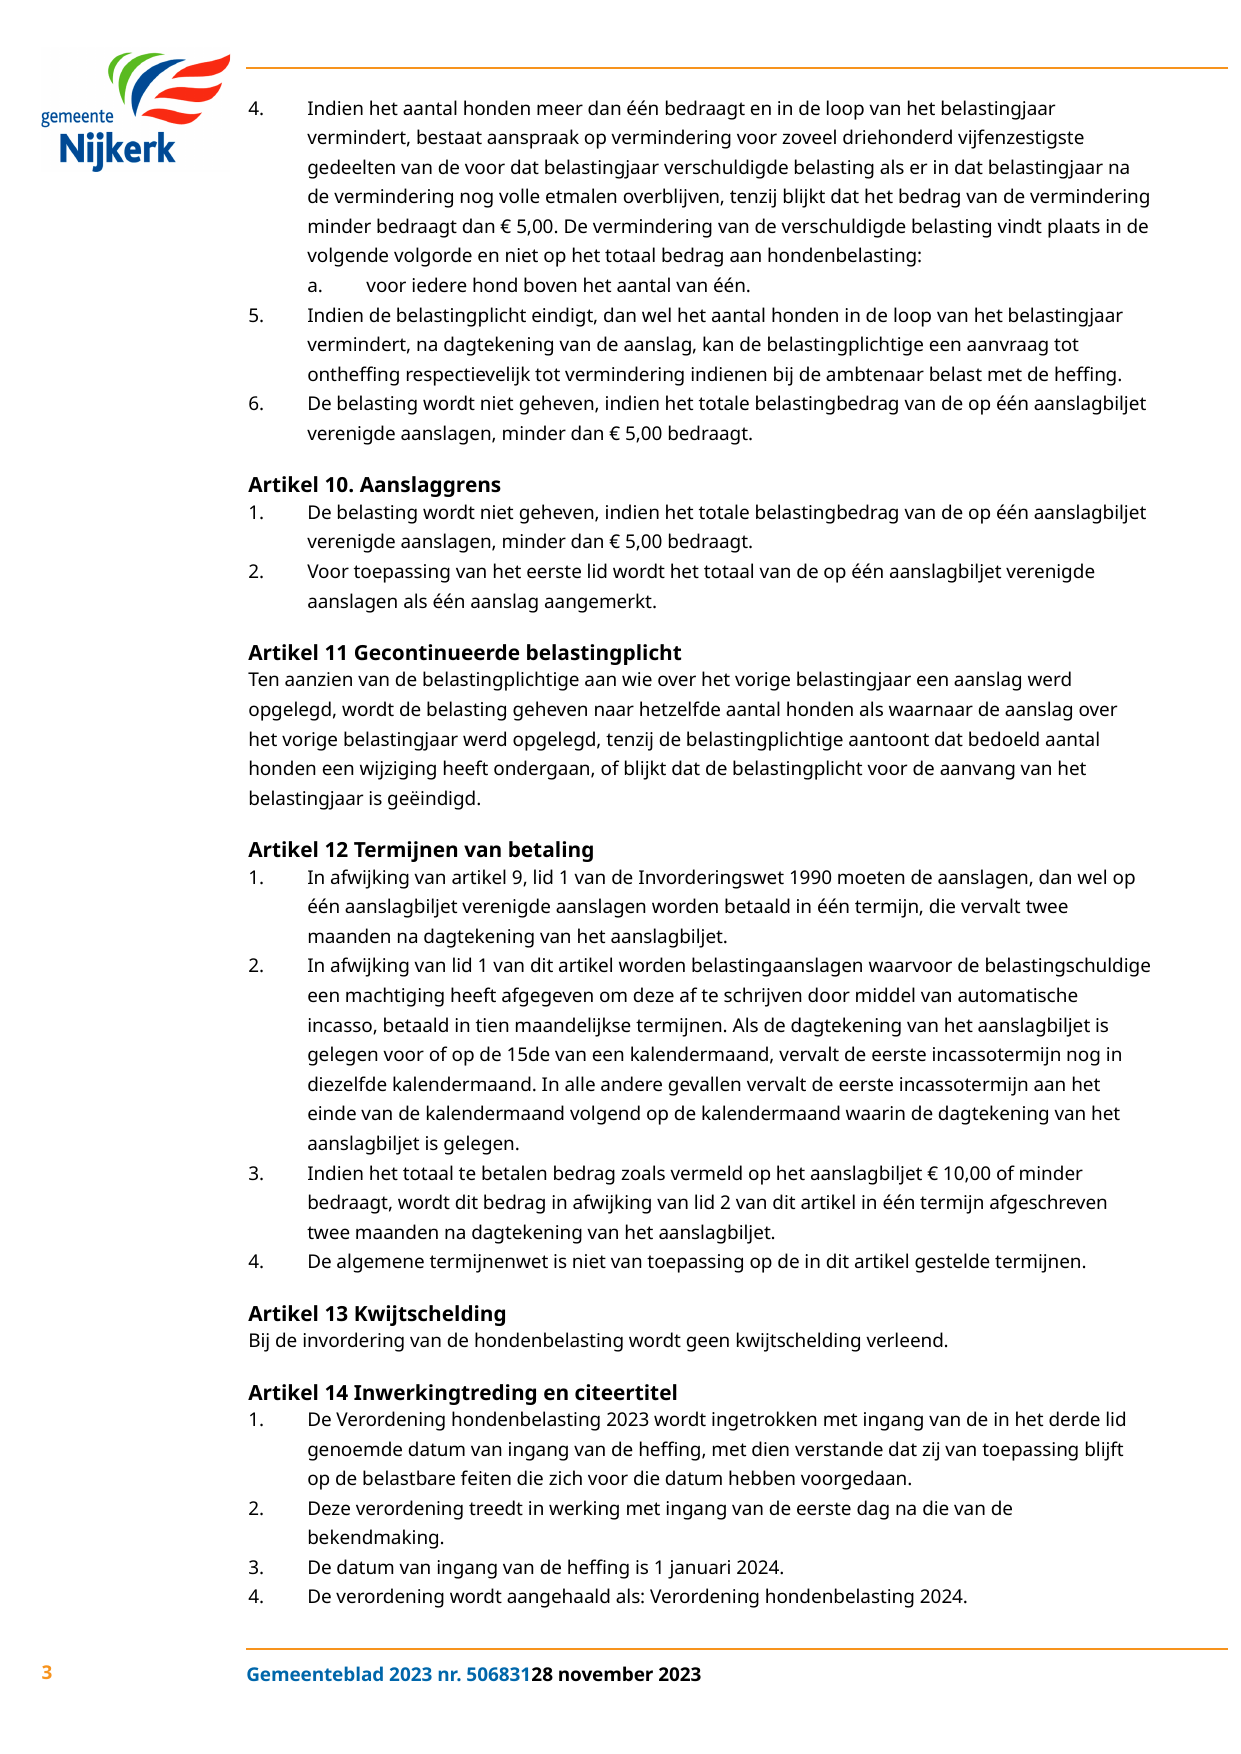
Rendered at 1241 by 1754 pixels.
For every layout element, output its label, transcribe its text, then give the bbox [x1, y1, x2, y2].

text Artikel 12 Termijnen van betaling [248, 835, 1152, 864]
list De belasting wordt niet geheven, indien het totale belastingbedrag van de op één aanslagbiljet verenigde aanslagen, minder dan € 5,00 bedraagt. [248, 499, 1152, 554]
list Indien het aantal honden meer dan één bedraagt en in de loop van het belastingjaar vermindert, bestaat aanspraak op vermindering voor zoveel driehonderd vijfenzestigste gedeelten van de voor dat belastingjaar verschuldigde belasting als er in dat belastingjaar na de vermindering nog volle etmalen overblijven, tenzij blijkt dat het bedrag van de vermindering minder bedraagt dan € 5,00. De vermindering van de verschuldigde belasting vindt plaats in de volgende volgorde en niet op het totaal bedrag aan hondenbelasting: [248, 95, 1152, 268]
list In afwijking van artikel 9, lid 1 van de Invorderingswet 1990 moeten de aanslagen, dan wel op één aanslagbiljet verenigde aanslagen worden betaald in één termijn, die vervalt twee maanden na dagtekening van het aanslagbiljet. [248, 864, 1152, 949]
list Indien de belastingplicht eindigt, dan wel het aantal honden in de loop van het belastingjaar vermindert, na dagtekening van de aanslag, kan de belastingplichtige een aanvraag tot ontheffing respectievelijk tot vermindering indienen bij de ambtenaar belast met de heffing. [248, 302, 1152, 387]
list De algemene termijnenwet is niet van toepassing op de in dit artikel gestelde termijnen. [248, 1248, 1152, 1274]
text Artikel 13 Kwijtschelding [248, 1299, 1152, 1327]
list De datum van ingang van de heffing is 1 januari 2024. [248, 1554, 1152, 1580]
text Artikel 11 Gecontinueerde belastingplicht [248, 638, 1152, 667]
list Voor toepassing van het eerste lid wordt het totaal van de op één aanslagbiljet verenigde aanslagen als één aanslag aangemerkt. [248, 558, 1152, 613]
list voor iedere hond boven het aantal van één. [307, 272, 1152, 298]
text Ten aanzien van de belastingplichtige aan wie over het vorige belastingjaar een aanslag werd opgelegd, wordt de belasting geheven naar hetzelfde aantal honden als waarnaar de aanslag over het vorige belastingjaar werd opgelegd, tenzij de belastingplichtige aantoont dat bedoeld aantal honden een wijziging heeft ondergaan, of blijkt dat de belastingplicht voor de aanvang van het belastingjaar is geëindigd. [248, 667, 1152, 811]
list Indien het totaal te betalen bedrag zoals vermeld op het aanslagbiljet € 10,00 of minder bedraagt, wordt dit bedrag in afwijking van lid 2 van dit artikel in één termijn afgeschreven twee maanden na dagtekening van het aanslagbiljet. [248, 1160, 1152, 1244]
list De belasting wordt niet geheven, indien het totale belastingbedrag van de op één aanslagbiljet verenigde aanslagen, minder dan € 5,00 bedraagt. [248, 391, 1152, 446]
text Artikel 10. Aanslaggrens [248, 471, 1152, 499]
list De Verordening hondenbelasting 2023 wordt ingetrokken met ingang van de in het derde lid genoemde datum van ingang van de heffing, met dien verstande dat zij van toepassing blijft op de belastbare feiten die zich voor die datum hebben voorgedaan. [248, 1406, 1152, 1491]
text Bij de invordering van de hondenbelasting wordt geen kwijtschelding verleend. [248, 1327, 1152, 1353]
text Artikel 14 Inwerkingtreding en citeertitel [248, 1378, 1152, 1406]
list Deze verordening treedt in werking met ingang van de eerste dag na die van de bekendmaking. [248, 1495, 1152, 1550]
list De verordening wordt aangehaald als: Verordening hondenbelasting 2024. [248, 1584, 1152, 1609]
list In afwijking van lid 1 van dit artikel worden belastingaanslagen waarvoor de belastingschuldige een machtiging heeft afgegeven om deze af te schrijven door middel van automatische incasso, betaald in tien maandelijkse termijnen. Als de dagtekening van het aanslagbiljet is gelegen voor of op de 15de van een kalendermaand, vervalt de eerste incassotermijn nog in diezelfde kalendermaand. In alle andere gevallen vervalt de eerste incassotermijn aan het einde van de kalendermaand volgend op de kalendermaand waarin de dagtekening van het aanslagbiljet is gelegen. [248, 953, 1152, 1156]
picture [41, 47, 231, 172]
